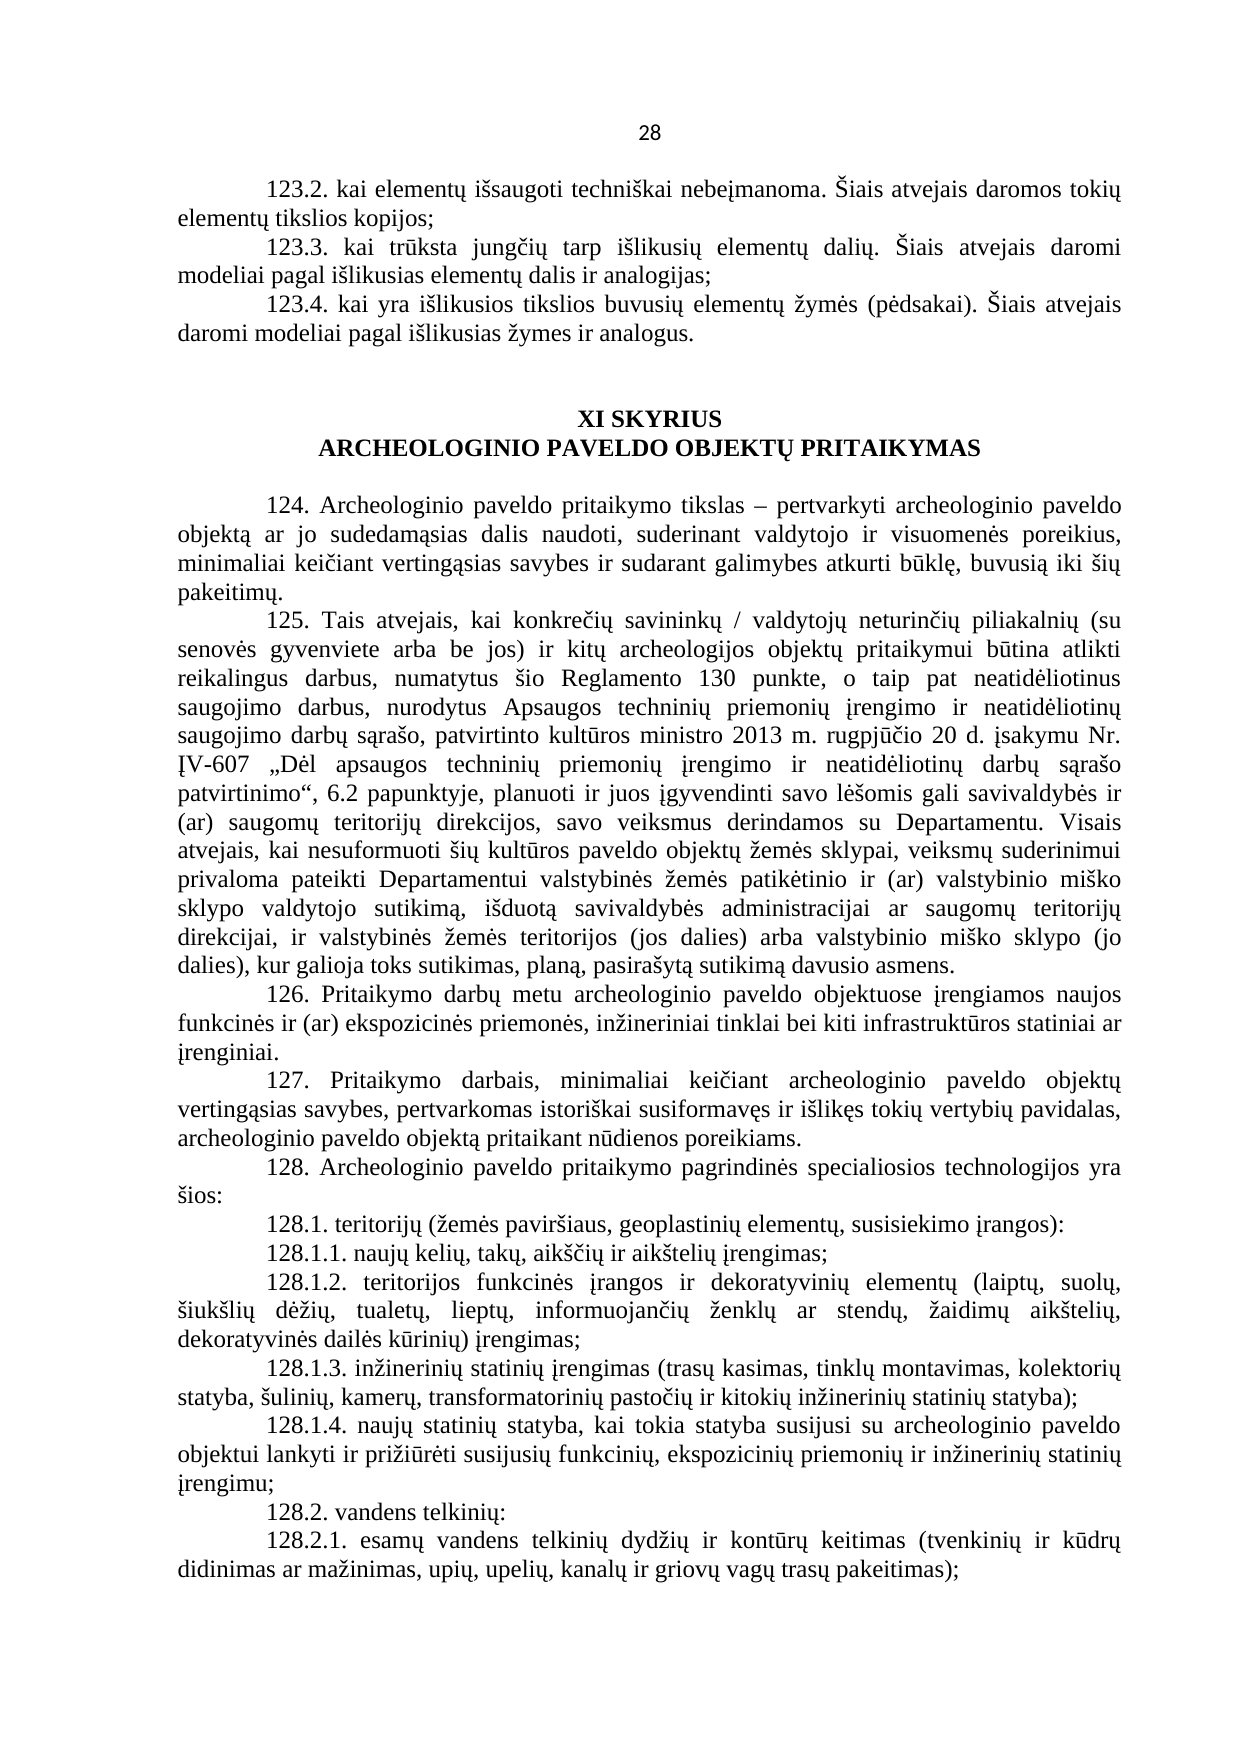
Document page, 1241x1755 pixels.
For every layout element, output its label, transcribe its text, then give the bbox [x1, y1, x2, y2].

text 125. Tais atvejais, kai konkrečių savininkų / valdytojų neturinčių piliakalnių (su senovės gyvenviete arba be jos) ir kitų archeologijos objektų pritaikymui būtina atlikti reikalingus darbus, numatytus šio Reglamento 130 punkte, o taip pat neatidėliotinus saugojimo darbus, nurodytus Apsaugos techninių priemonių įrengimo ir neatidėliotinų saugojimo darbų sąrašo, patvirtinto kultūros ministro 2013 m. rugpjūčio 20 d. įsakymu Nr. ĮV-607 „Dėl apsaugos techninių priemonių įrengimo ir neatidėliotinų darbų sąrašo patvirtinimo“, 6.2 papunktyje, planuoti ir juos įgyvendinti savo lėšomis gali savivaldybės ir (ar) saugomų teritorijų direkcijos, savo veiksmus derindamos su Departamentu. Visais atvejais, kai nesuformuoti šių kultūros paveldo objektų žemės sklypai, veiksmų suderinimui privaloma pateikti Departamentui valstybinės žemės patikėtinio ir (ar) valstybinio miško sklypo valdytojo sutikimą, išduotą savivaldybės administracijai ar saugomų teritorijų direkcijai, ir valstybinės žemės teritorijos (jos dalies) arba valstybinio miško sklypo (jo dalies), kur galioja toks sutikimas, planą, pasirašytą sutikimą davusio asmens. [177, 605, 1122, 979]
text 123.2. kai elementų išsaugoti techniškai nebeįmanoma. Šiais atvejais daromos tokių elementų tikslios kopijos; [177, 174, 1122, 232]
text 123.4. kai yra išlikusios tikslios buvusių elementų žymės (pėdsakai). Šiais atvejais daromi modeliai pagal išlikusias žymes ir analogus. [177, 289, 1122, 347]
text 128.1.2. teritorijos funkcinės įrangos ir dekoratyvinių elementų (laiptų, suolų, šiukšlių dėžių, tualetų, lieptų, informuojančių ženklų ar stendų, žaidimų aikštelių, dekoratyvinės dailės kūrinių) įrengimas; [177, 1267, 1122, 1353]
text 126. Pritaikymo darbų metu archeologinio paveldo objektuose įrengiamos naujos funkcinės ir (ar) ekspozicinės priemonės, inžineriniai tinklai bei kiti infrastruktūros statiniai ar įrenginiai. [177, 979, 1122, 1065]
text 127. Pritaikymo darbais, minimaliai keičiant archeologinio paveldo objektų vertingąsias savybes, pertvarkomas istoriškai susiformavęs ir išlikęs tokių vertybių pavidalas, archeologinio paveldo objektą pritaikant nūdienos poreikiams. [177, 1065, 1122, 1152]
text 128.2. vandens telkinių: [177, 1497, 1122, 1525]
text 128.1.4. naujų statinių statyba, kai tokia statyba susijusi su archeologinio paveldo objektui lankyti ir prižiūrėti susijusių funkcinių, ekspozicinių priemonių ir inžinerinių statinių įrengimu; [177, 1410, 1122, 1497]
text 124. Archeologinio paveldo pritaikymo tikslas – pertvarkyti archeologinio paveldo objektą ar jo sudedamąsias dalis naudoti, suderinant valdytojo ir visuomenės poreikius, minimaliai keičiant vertingąsias savybes ir sudarant galimybes atkurti būklę, buvusią iki šių pakeitimų. [177, 490, 1122, 605]
text ARCHEOLOGINIO PAVELDO objektų PRITAIKYMAS [177, 433, 1122, 462]
text 128.1. teritorijų (žemės paviršiaus, geoplastinių elementų, susisiekimo įrangos): [177, 1209, 1122, 1238]
text 128.1.3. inžinerinių statinių įrengimas (trasų kasimas, tinklų montavimas, kolektorių statyba, šulinių, kamerų, transformatorinių pastočių ir kitokių inžinerinių statinių statyba); [177, 1353, 1122, 1410]
text 128.2.1. esamų vandens telkinių dydžių ir kontūrų keitimas (tvenkinių ir kūdrų didinimas ar mažinimas, upių, upelių, kanalų ir griovų vagų trasų pakeitimas); [177, 1525, 1122, 1583]
text 123.3. kai trūksta jungčių tarp išlikusių elementų dalių. Šiais atvejais daromi modeliai pagal išlikusias elementų dalis ir analogijas; [177, 232, 1122, 289]
text 128.1.1. naujų kelių, takų, aikščių ir aikštelių įrengimas; [177, 1238, 1122, 1267]
text 128. Archeologinio paveldo pritaikymo pagrindinės specialiosios technologijos yra šios: [177, 1152, 1122, 1209]
text XI SKYRIUS [177, 404, 1122, 433]
